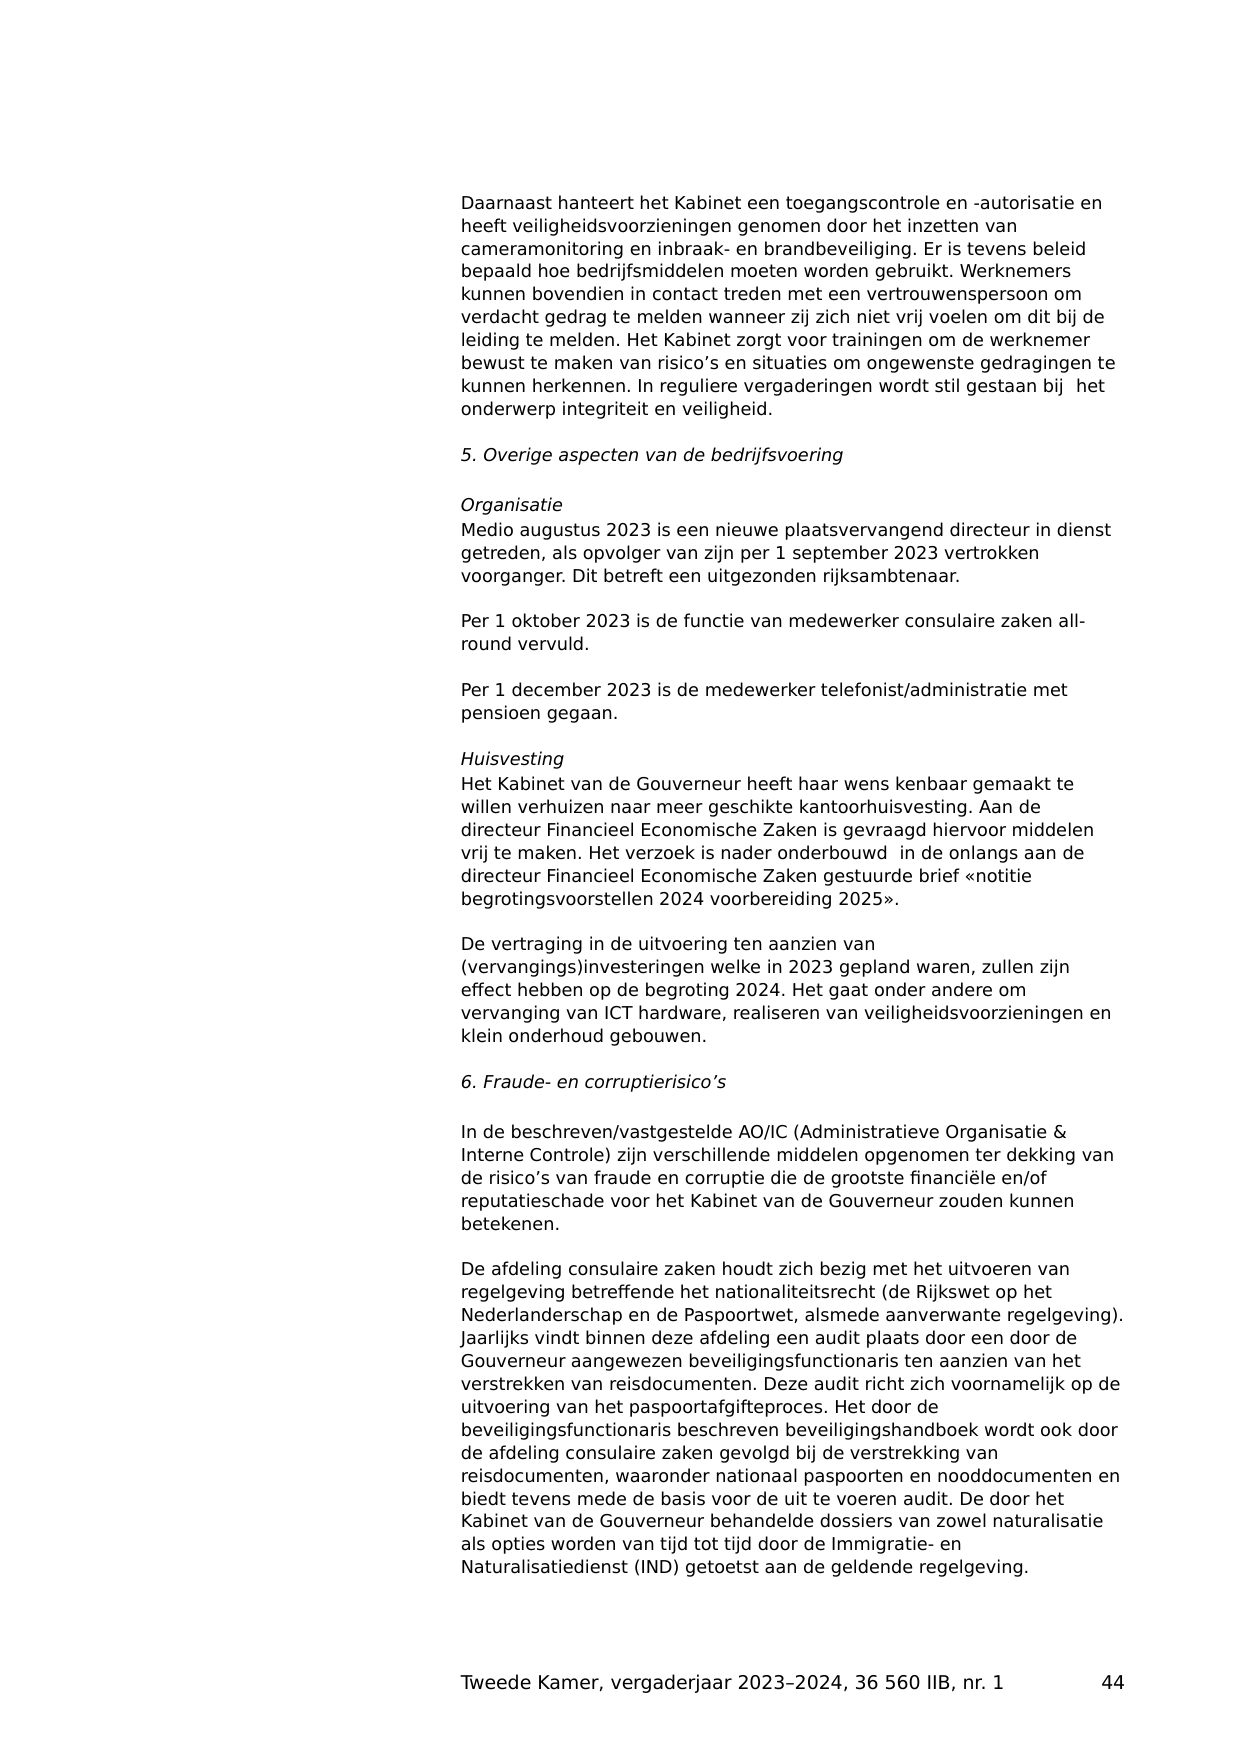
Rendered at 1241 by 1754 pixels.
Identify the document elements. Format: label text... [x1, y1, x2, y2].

text Per 1 december 2023 is de medewerker telefonist/administratie met pensioen gegaan. [461, 678, 1125, 724]
text 6. Fraude- en corruptierisico’s [461, 1070, 1125, 1093]
text In de beschreven/vastgestelde AO/IC (Administratieve Organisatie & Interne Controle) zijn verschillende middelen opgenomen ter dekking van de risico’s van fraude en corruptie die de grootste financiële en/of reputatieschade voor het Kabinet van de Gouverneur zouden kunnen betekenen. [461, 1120, 1125, 1234]
text De afdeling consulaire zaken houdt zich bezig met het uitvoeren van regelgeving betreffende het nationaliteitsrecht (de Rijkswet op het Nederlanderschap en de Paspoortwet, alsmede aanverwante regelgeving). Jaarlijks vindt binnen deze afdeling een audit plaats door een door de Gouverneur aangewezen beveiligingsfunctionaris ten aanzien van het verstrekken van reisdocumenten. Deze audit richt zich voornamelijk op de uitvoering van het paspoortafgifteproces. Het door de beveiligingsfunctionaris beschreven beveiligingshandboek wordt ook door de afdeling consulaire zaken gevolgd bij de verstrekking van reisdocumenten, waaronder nationaal paspoorten en nooddocumenten en biedt tevens mede de basis voor de uit te voeren audit. De door het Kabinet van de Gouverneur behandelde dossiers van zowel naturalisatie als opties worden van tijd tot tijd door de Immigratie- en Naturalisatiedienst (IND) getoetst aan de geldende regelgeving. [461, 1257, 1125, 1578]
text Per 1 oktober 2023 is de functie van medewerker consulaire zaken all-round vervuld. [461, 609, 1125, 655]
text Het Kabinet van de Gouverneur heeft haar wens kenbaar gemaakt te willen verhuizen naar meer geschikte kantoorhuisvesting. Aan de directeur Financieel Economische Zaken is gevraagd hiervoor middelen vrij te maken. Het verzoek is nader onderbouwd in de onlangs aan de directeur Financieel Economische Zaken gestuurde brief «notitie begrotingsvoorstellen 2024 voorbereiding 2025». [461, 772, 1125, 909]
text Daarnaast hanteert het Kabinet een toegangscontrole en -autorisatie en heeft veiligheidsvoorzieningen genomen door het inzetten van cameramonitoring en inbraak- en brandbeveiliging. Er is tevens beleid bepaald hoe bedrijfsmiddelen moeten worden gebruikt. Werknemers kunnen bovendien in contact treden met een vertrouwenspersoon om verdacht gedrag te melden wanneer zij zich niet vrij voelen om dit bij de leiding te melden. Het Kabinet zorgt voor trainingen om de werknemer bewust te maken van risico’s en situaties om ongewenste gedragingen te kunnen herkennen. In reguliere vergaderingen wordt stil gestaan bij het onderwerp integriteit en veiligheid. [461, 191, 1125, 420]
text Medio augustus 2023 is een nieuwe plaatsvervangend directeur in dienst getreden, als opvolger van zijn per 1 september 2023 vertrokken voorganger. Dit betreft een uitgezonden rijksambtenaar. [461, 518, 1125, 587]
text 5. Overige aspecten van de bedrijfsvoering [461, 443, 1125, 466]
text Huisvesting [461, 747, 1125, 770]
text De vertraging in de uitvoering ten aanzien van (vervangings)investeringen welke in 2023 gepland waren, zullen zijn effect hebben op de begroting 2024. Het gaat onder andere om vervanging van ICT hardware, realiseren van veiligheidsvoorzieningen en klein onderhoud gebouwen. [461, 932, 1125, 1047]
text Organisatie [461, 493, 1125, 516]
